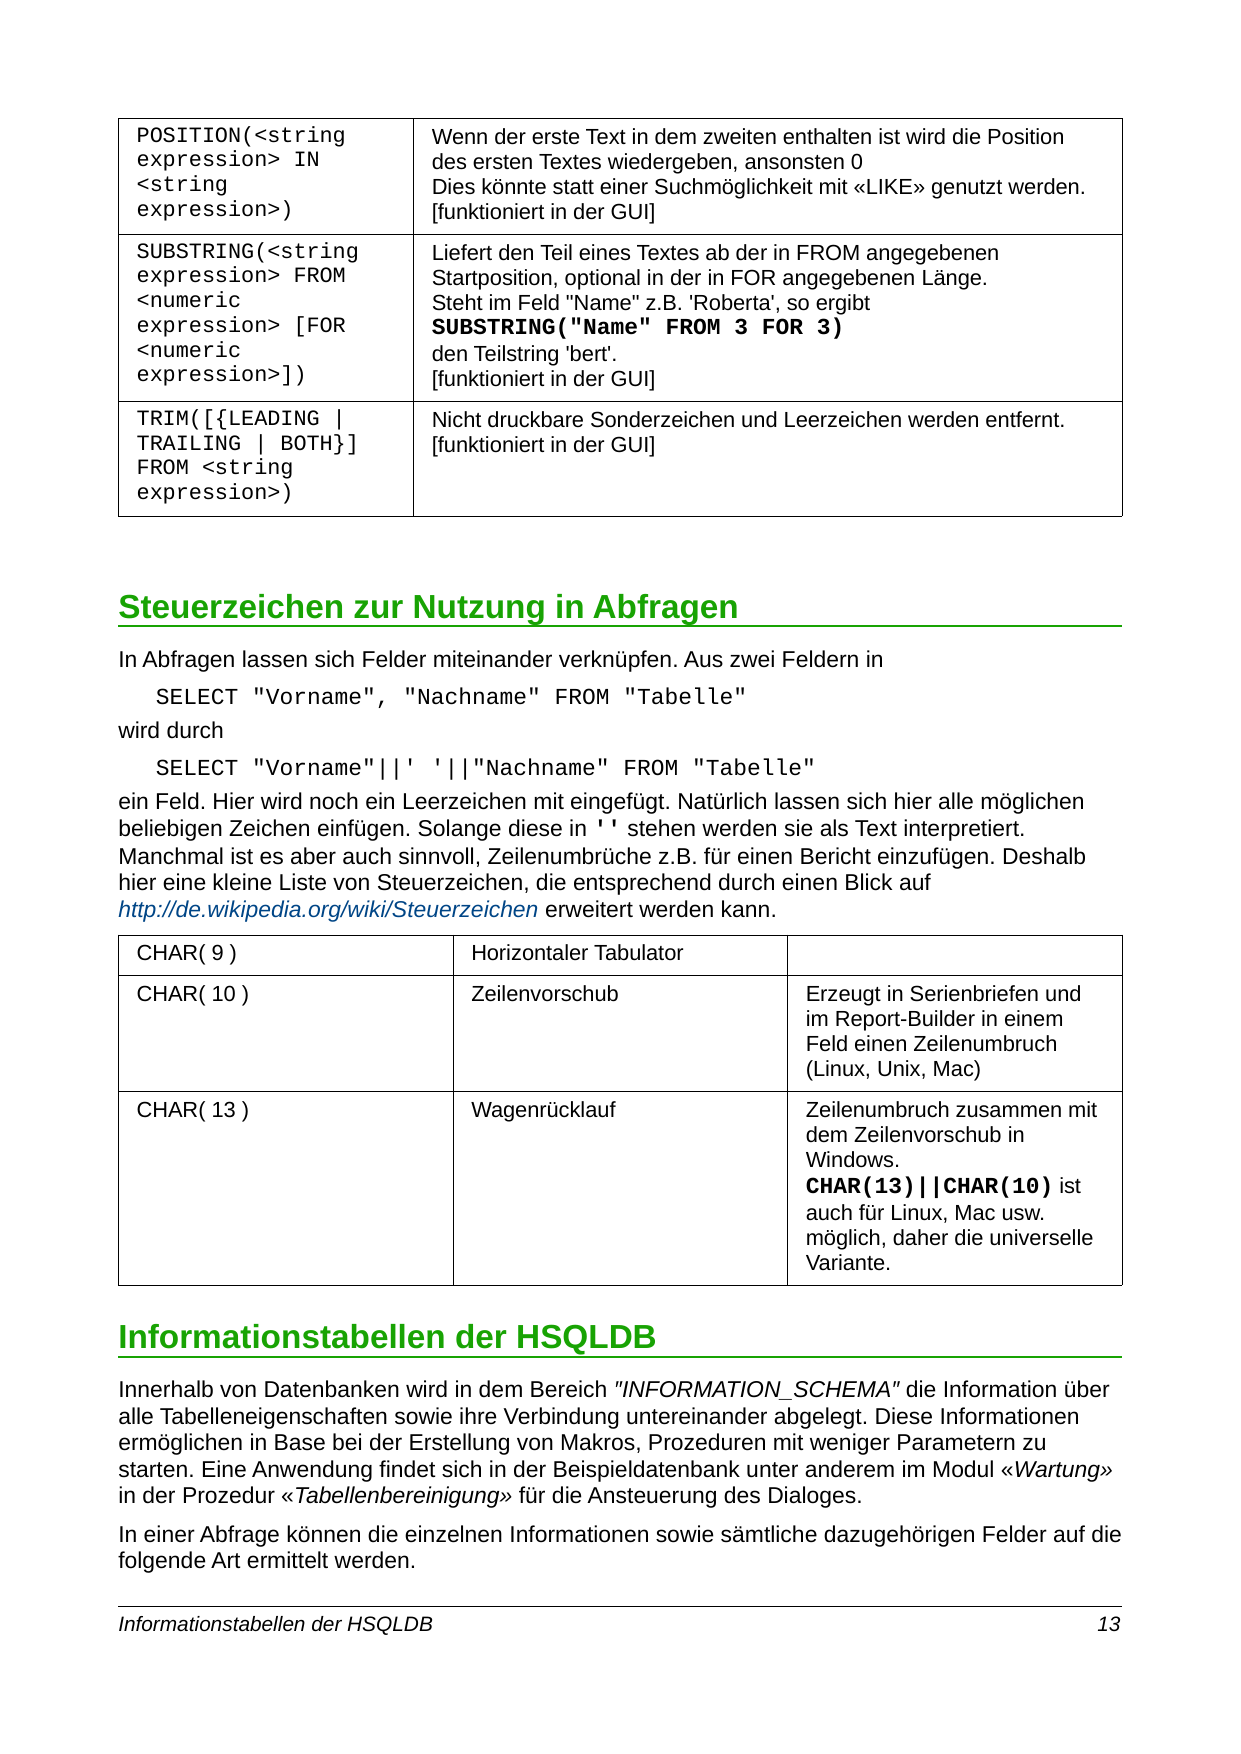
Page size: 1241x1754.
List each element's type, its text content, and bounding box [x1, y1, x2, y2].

table_cell Wagenrücklauf [454, 1092, 787, 1285]
text In einer Abfrage können die einzelnen Informationen sowie sämtliche dazugehörigen Felder auf die folgende Art ermittelt werden. [118, 1521, 1122, 1573]
table_cell Erzeugt in Serienbriefen und im Report-Builder in einem Feld einen Zeilenumbruch (Linux, Unix, Mac) [788, 976, 1122, 1091]
text Innerhalb von Datenbanken wird in dem Bereich ″INFORMATION_SCHEMA″ die Information über alle Tabelleneigenschaften sowie ihre Verbindung untereinander abgelegt. Diese Informationen ermöglichen in Base bei der Erstellung von Makros, Prozeduren mit weniger Parametern zu starten. Eine Anwendung findet sich in der Beispieldatenbank unter anderem im Modul «Wartung» in der Prozedur «Tabellenbereinigung» für die Ansteuerung des Dialoges. [118, 1376, 1122, 1508]
table_header CHAR( 9 ) [119, 936, 453, 975]
table_cell Zeilenumbruch zusammen mit dem Zeilenvorschub in Windows. CHAR(13)||CHAR(10) ist auch für Linux, Mac usw. möglich, daher die universelle Variante. [788, 1092, 1122, 1285]
subtitle Informationstabellen der HSQLDB [118, 1317, 1122, 1356]
table_cell Wenn der erste Text in dem zweiten enthalten ist wird die Position des ersten Textes wiedergeben, ansonsten 0 Dies könnte statt einer Suchmöglichkeit mit «LIKE» genutzt werden. [funktioniert in der GUI] [414, 119, 1122, 234]
text In Abfragen lassen sich Felder miteinander verknüpfen. Aus zwei Feldern in [118, 646, 1122, 672]
text ein Feld. Hier wird noch ein Leerzeichen mit eingefügt. Natürlich lassen sich hier alle möglichen beliebigen Zeichen einfügen. Solange diese in '' stehen werden sie als Text interpretiert. Manchmal ist es aber auch sinnvoll, Zeilenumbrüche z.B. für einen Bericht einzufügen. Deshalb hier eine kleine Liste von Steuerzeichen, die entsprechend durch einen Blick auf http://de.wikipedia.org/wiki/Steuerzeichen erweitert werden kann. [118, 788, 1122, 922]
table_cell Zeilenvorschub [454, 976, 787, 1091]
table_cell SUBSTRING(<string expression> FROM <numeric expression> [FOR <numeric expression>]) [119, 235, 413, 401]
text wird durch [118, 717, 1122, 743]
table_cell CHAR( 13 ) [119, 1092, 453, 1285]
table_cell POSITION(<string expression> IN <string expression>) [119, 119, 413, 234]
table_cell Liefert den Teil eines Textes ab der in FROM angegebenen Startposition, optional in der in FOR angegebenen Länge. Steht im Feld "Name" z.B. 'Roberta', so ergibt SUBSTRING("Name" FROM 3 FOR 3) den Teilstring 'bert'. [funktioniert in der GUI] [414, 235, 1122, 401]
table_header Horizontaler Tabulator [454, 936, 787, 975]
text SELECT "Vorname", "Nachname" FROM "Tabelle" [156, 685, 1122, 711]
table_cell Nicht druckbare Sonderzeichen und Leerzeichen werden entfernt. [funktioniert in der GUI] [414, 402, 1122, 516]
text SELECT "Vorname"||' '||"Nachname" FROM "Tabelle" [156, 756, 1122, 782]
table_header [788, 936, 1122, 975]
table_cell TRIM([{LEADING | TRAILING | BOTH}] FROM <string expression>) [119, 402, 413, 516]
subtitle Steuerzeichen zur Nutzung in Abfragen [118, 587, 1122, 625]
table_cell CHAR( 10 ) [119, 976, 453, 1091]
